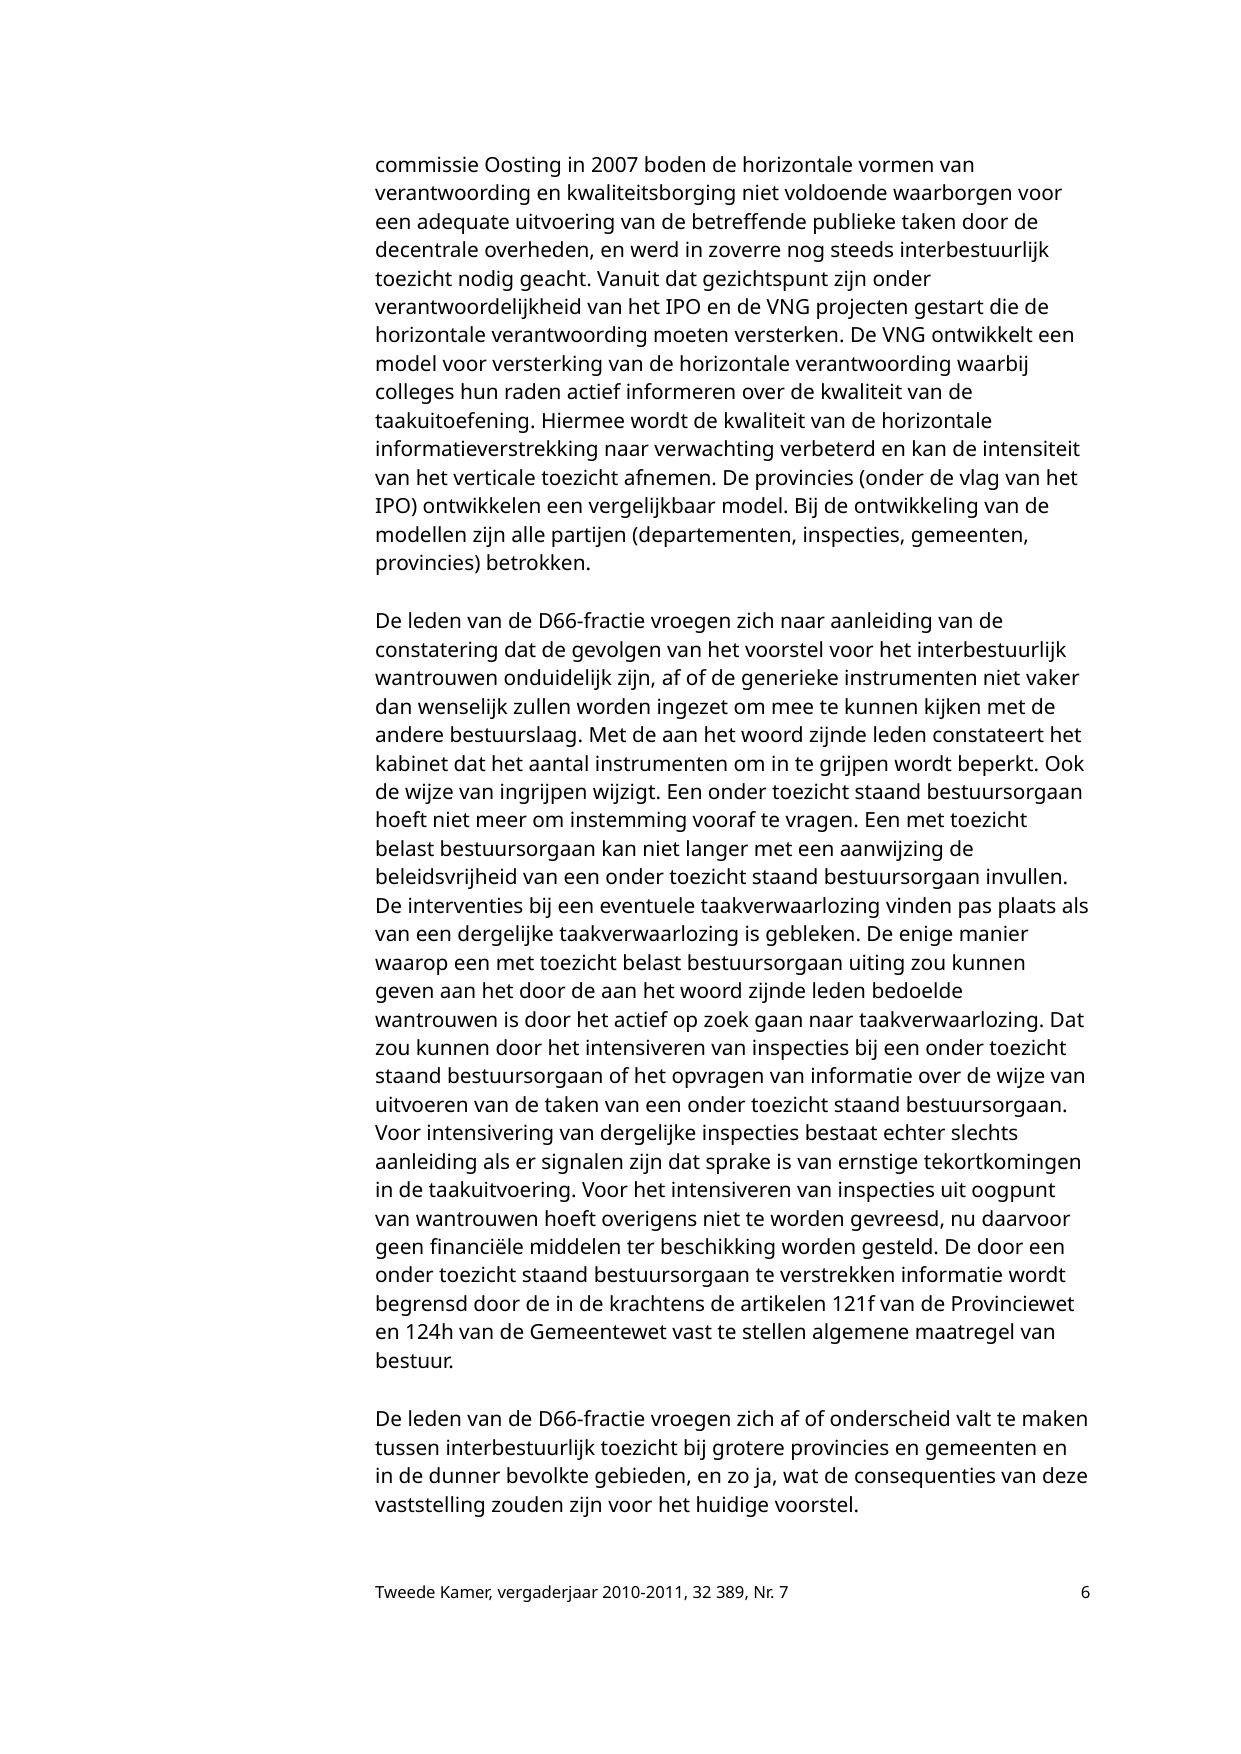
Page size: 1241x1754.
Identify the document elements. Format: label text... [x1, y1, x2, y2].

text De leden van de D66-fractie vroegen zich af of onderscheid valt te maken tussen interbestuurlijk toezicht bij grotere provincies en gemeenten en in de dunner bevolkte gebieden, en zo ja, wat de consequenties van deze vaststelling zouden zijn voor het huidige voorstel. [375, 1404, 1090, 1518]
text commissie Oosting in 2007 boden de horizontale vormen van verantwoording en kwaliteitsborging niet voldoende waarborgen voor een adequate uitvoering van de betreffende publieke taken door de decentrale overheden, en werd in zoverre nog steeds interbestuurlijk toezicht nodig geacht. Vanuit dat gezichtspunt zijn onder verantwoordelijkheid van het IPO en de VNG projecten gestart die de horizontale verantwoording moeten versterken. De VNG ontwikkelt een model voor versterking van de horizontale verantwoording waarbij colleges hun raden actief informeren over de kwaliteit van de taakuitoefening. Hiermee wordt de kwaliteit van de horizontale informatieverstrekking naar verwachting verbeterd en kan de intensiteit van het verticale toezicht afnemen. De provincies (onder de vlag van het IPO) ontwikkelen een vergelijkbaar model. Bij de ontwikkeling van de modellen zijn alle partijen (departementen, inspecties, gemeenten, provincies) betrokken. [375, 150, 1090, 577]
text De leden van de D66-fractie vroegen zich naar aanleiding van de constatering dat de gevolgen van het voorstel voor het interbestuurlijk wantrouwen onduidelijk zijn, af of de generieke instrumenten niet vaker dan wenselijk zullen worden ingezet om mee te kunnen kijken met de andere bestuurslaag. Met de aan het woord zijnde leden constateert het kabinet dat het aantal instrumenten om in te grijpen wordt beperkt. Ook de wijze van ingrijpen wijzigt. Een onder toezicht staand bestuursorgaan hoeft niet meer om instemming vooraf te vragen. Een met toezicht belast bestuursorgaan kan niet langer met een aanwijzing de beleidsvrijheid van een onder toezicht staand bestuursorgaan invullen. De interventies bij een eventuele taakverwaarlozing vinden pas plaats als van een dergelijke taakverwaarlozing is gebleken. De enige manier waarop een met toezicht belast bestuursorgaan uiting zou kunnen geven aan het door de aan het woord zijnde leden bedoelde wantrouwen is door het actief op zoek gaan naar taakverwaarlozing. Dat zou kunnen door het intensiveren van inspecties bij een onder toezicht staand bestuursorgaan of het opvragen van informatie over de wijze van uitvoeren van de taken van een onder toezicht staand bestuursorgaan. Voor intensivering van dergelijke inspecties bestaat echter slechts aanleiding als er signalen zijn dat sprake is van ernstige tekortkomingen in de taakuitvoering. Voor het intensiveren van inspecties uit oogpunt van wantrouwen hoeft overigens niet te worden gevreesd, nu daarvoor geen financiële middelen ter beschikking worden gesteld. De door een onder toezicht staand bestuursorgaan te verstrekken informatie wordt begrensd door de in de krachtens de artikelen 121f van de Provinciewet en 124h van de Gemeentewet vast te stellen algemene maatregel van bestuur. [375, 607, 1090, 1374]
